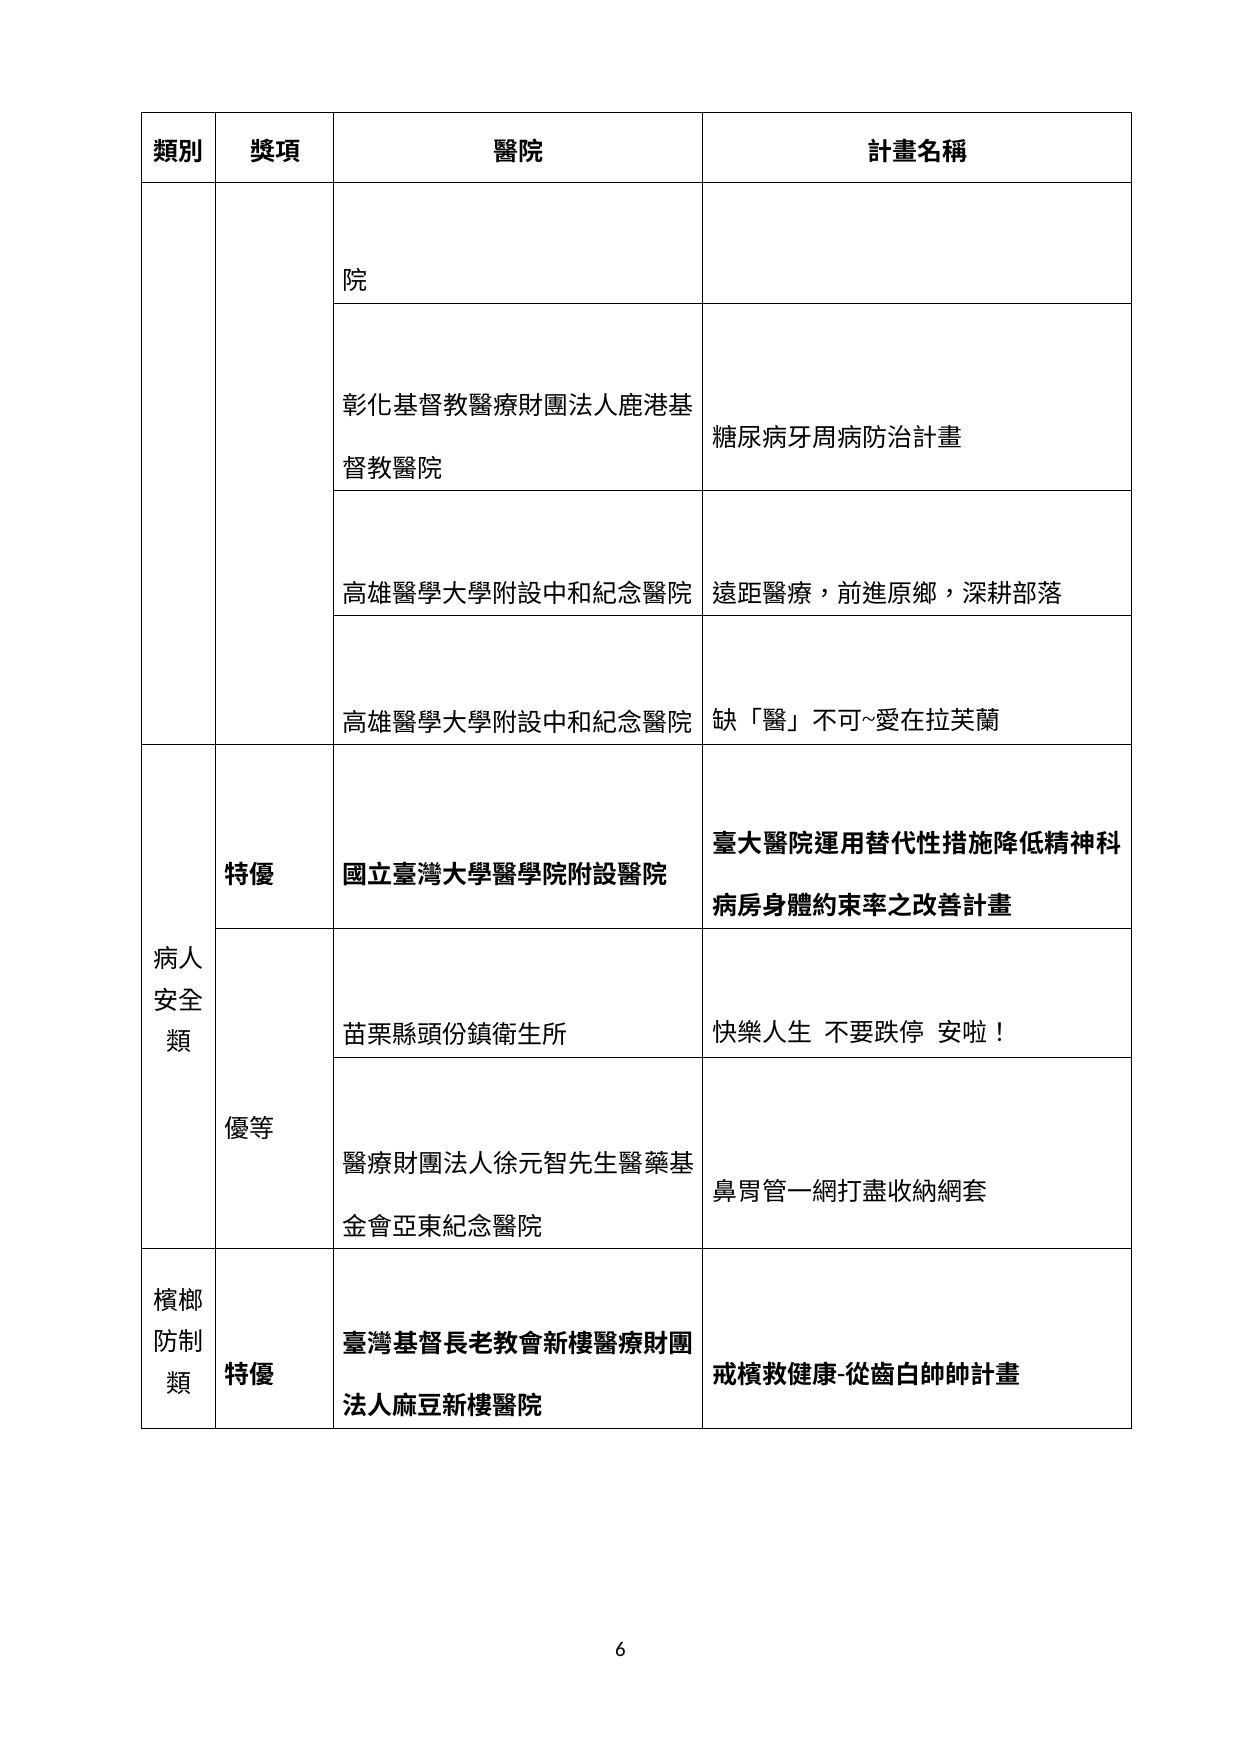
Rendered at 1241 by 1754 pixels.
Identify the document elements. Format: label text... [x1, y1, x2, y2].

table_header 獎項 [216, 113, 333, 182]
table_cell 優等 [216, 929, 333, 1248]
table_cell 特優 [216, 1249, 333, 1428]
table_header 計畫名稱 [703, 113, 1131, 182]
table_cell 鼻胃管一網打盡收納網套 [703, 1058, 1131, 1248]
table_cell 病人安全類 [142, 745, 215, 1248]
table_cell 檳榔防制類 [142, 1249, 215, 1428]
table_cell 糖尿病牙周病防治計畫 [703, 304, 1131, 490]
table_cell 臺大醫院運用替代性措施降低精神科病房身體約束率之改善計畫 [703, 745, 1131, 928]
table_cell 高雄醫學大學附設中和紀念醫院 [334, 616, 702, 744]
table_cell 彰化基督教醫療財團法人鹿港基督教醫院 [334, 304, 702, 490]
table_header 醫院 [334, 113, 702, 182]
table_cell 國立臺灣大學醫學院附設醫院 [334, 745, 702, 928]
table_cell 戒檳救健康-從齒白帥帥計畫 [703, 1249, 1131, 1428]
table_cell [142, 183, 215, 744]
table_cell 特優 [216, 745, 333, 928]
table_cell 醫療財團法人徐元智先生醫藥基金會亞東紀念醫院 [334, 1058, 702, 1248]
table_header 類別 [142, 113, 215, 182]
table_cell 苗栗縣頭份鎮衛生所 [334, 929, 702, 1057]
table_cell 遠距醫療，前進原鄉，深耕部落 [703, 491, 1131, 615]
table_cell 臺灣基督長老教會新樓醫療財團法人麻豆新樓醫院 [334, 1249, 702, 1428]
table_cell 快樂人生 不要跌停 安啦！ [703, 929, 1131, 1057]
table_cell 高雄醫學大學附設中和紀念醫院 [334, 491, 702, 615]
table_cell 院 [334, 183, 702, 303]
table_cell 缺「醫」不可~愛在拉芙蘭 [703, 616, 1131, 744]
table_cell [216, 183, 333, 744]
table_cell [703, 183, 1131, 303]
